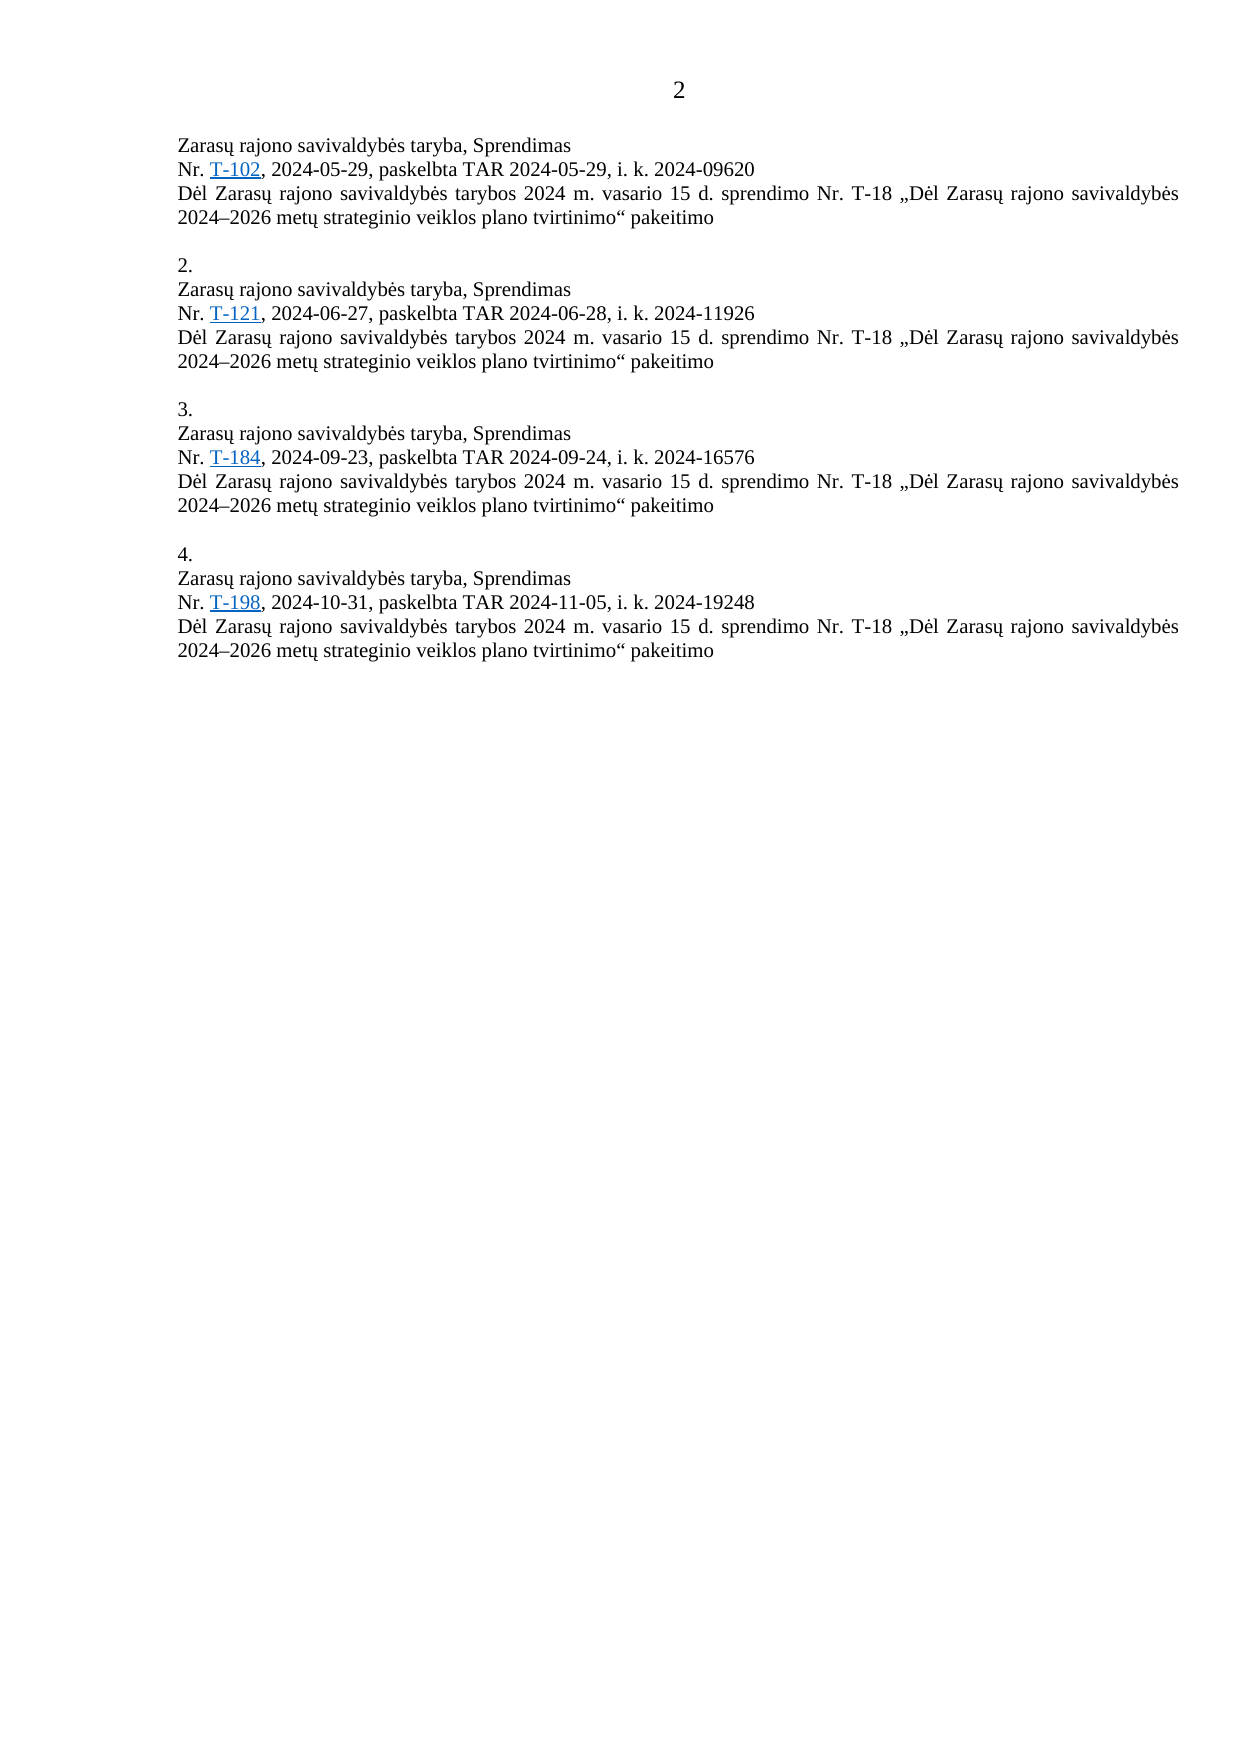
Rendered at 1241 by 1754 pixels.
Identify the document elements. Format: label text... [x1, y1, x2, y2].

text Nr. T-121, 2024-06-27, paskelbta TAR 2024-06-28, i. k. 2024-11926 [177, 301, 1181, 325]
text Dėl Zarasų rajono savivaldybės tarybos 2024 m. vasario 15 d. sprendimo Nr. T-18 „Dėl Zarasų rajono savivaldybės 2024–2026 metų strateginio veiklos plano tvirtinimo“ pakeitimo [177, 469, 1181, 517]
text Zarasų rajono savivaldybės taryba, Sprendimas [177, 132, 1181, 157]
text Dėl Zarasų rajono savivaldybės tarybos 2024 m. vasario 15 d. sprendimo Nr. T-18 „Dėl Zarasų rajono savivaldybės 2024–2026 metų strateginio veiklos plano tvirtinimo“ pakeitimo [177, 181, 1181, 229]
text Zarasų rajono savivaldybės taryba, Sprendimas [177, 566, 1181, 590]
text Nr. T-102, 2024-05-29, paskelbta TAR 2024-05-29, i. k. 2024-09620 [177, 157, 1181, 181]
text Zarasų rajono savivaldybės taryba, Sprendimas [177, 421, 1181, 445]
text 3. [177, 397, 1181, 421]
text 2. [177, 253, 1181, 277]
text Nr. T-198, 2024-10-31, paskelbta TAR 2024-11-05, i. k. 2024-19248 [177, 590, 1181, 614]
text Nr. T-184, 2024-09-23, paskelbta TAR 2024-09-24, i. k. 2024-16576 [177, 445, 1181, 469]
text Zarasų rajono savivaldybės taryba, Sprendimas [177, 277, 1181, 301]
text Dėl Zarasų rajono savivaldybės tarybos 2024 m. vasario 15 d. sprendimo Nr. T-18 „Dėl Zarasų rajono savivaldybės 2024–2026 metų strateginio veiklos plano tvirtinimo“ pakeitimo [177, 614, 1181, 662]
text Dėl Zarasų rajono savivaldybės tarybos 2024 m. vasario 15 d. sprendimo Nr. T-18 „Dėl Zarasų rajono savivaldybės 2024–2026 metų strateginio veiklos plano tvirtinimo“ pakeitimo [177, 325, 1181, 373]
text 4. [177, 542, 1181, 566]
